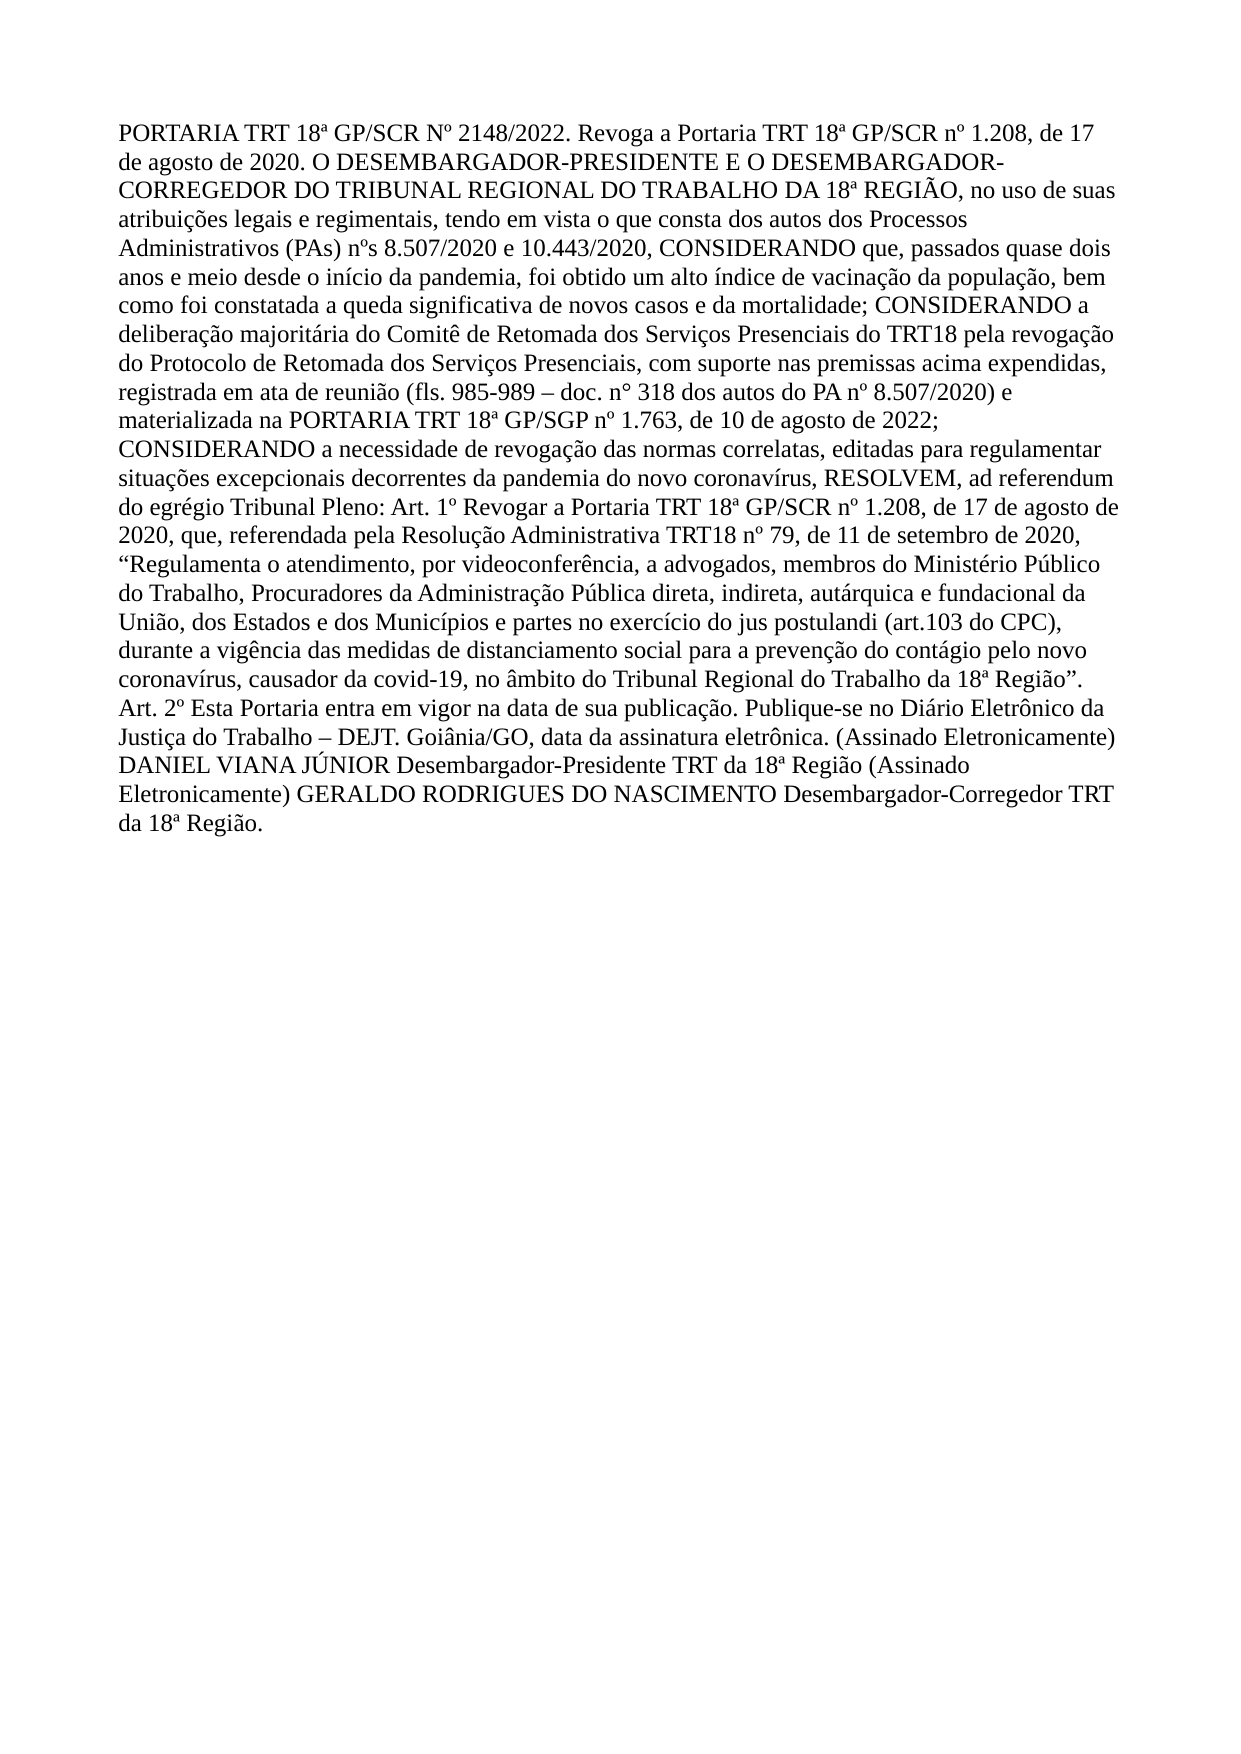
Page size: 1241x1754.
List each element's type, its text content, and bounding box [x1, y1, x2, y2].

text PORTARIA TRT 18ª GP/SCR Nº 2148/2022. Revoga a Portaria TRT 18ª GP/SCR nº 1.208, de 17 de agosto de 2020. O DESEMBARGADOR-PRESIDENTE E O DESEMBARGADOR-CORREGEDOR DO TRIBUNAL REGIONAL DO TRABALHO DA 18ª REGIÃO, no uso de suas atribuições legais e regimentais, tendo em vista o que consta dos autos dos Processos Administrativos (PAs) nºs 8.507/2020 e 10.443/2020, CONSIDERANDO que, passados quase dois anos e meio desde o início da pandemia, foi obtido um alto índice de vacinação da população, bem como foi constatada a queda significativa de novos casos e da mortalidade; CONSIDERANDO a deliberação majoritária do Comitê de Retomada dos Serviços Presenciais do TRT18 pela revogação do Protocolo de Retomada dos Serviços Presenciais, com suporte nas premissas acima expendidas, registrada em ata de reunião (fls. 985-989 – doc. n° 318 dos autos do PA nº 8.507/2020) e materializada na PORTARIA TRT 18ª GP/SGP nº 1.763, de 10 de agosto de 2022; CONSIDERANDO a necessidade de revogação das normas correlatas, editadas para regulamentar situações excepcionais decorrentes da pandemia do novo coronavírus, RESOLVEM, ad referendum do egrégio Tribunal Pleno: Art. 1º Revogar a Portaria TRT 18ª GP/SCR nº 1.208, de 17 de agosto de 2020, que, referendada pela Resolução Administrativa TRT18 nº 79, de 11 de setembro de 2020, “Regulamenta o atendimento, por videoconferência, a advogados, membros do Ministério Público do Trabalho, Procuradores da Administração Pública direta, indireta, autárquica e fundacional da União, dos Estados e dos Municípios e partes no exercício do jus postulandi (art.103 do CPC), durante a vigência das medidas de distanciamento social para a prevenção do contágio pelo novo coronavírus, causador da covid-19, no âmbito do Tribunal Regional do Trabalho da 18ª Região”. Art. 2º Esta Portaria entra em vigor na data de sua publicação. Publique-se no Diário Eletrônico da Justiça do Trabalho – DEJT. Goiânia/GO, data da assinatura eletrônica. (Assinado Eletronicamente) DANIEL VIANA JÚNIOR Desembargador-Presidente TRT da 18ª Região (Assinado Eletronicamente) GERALDO RODRIGUES DO NASCIMENTO Desembargador-Corregedor TRT da 18ª Região. [118, 118, 1122, 837]
